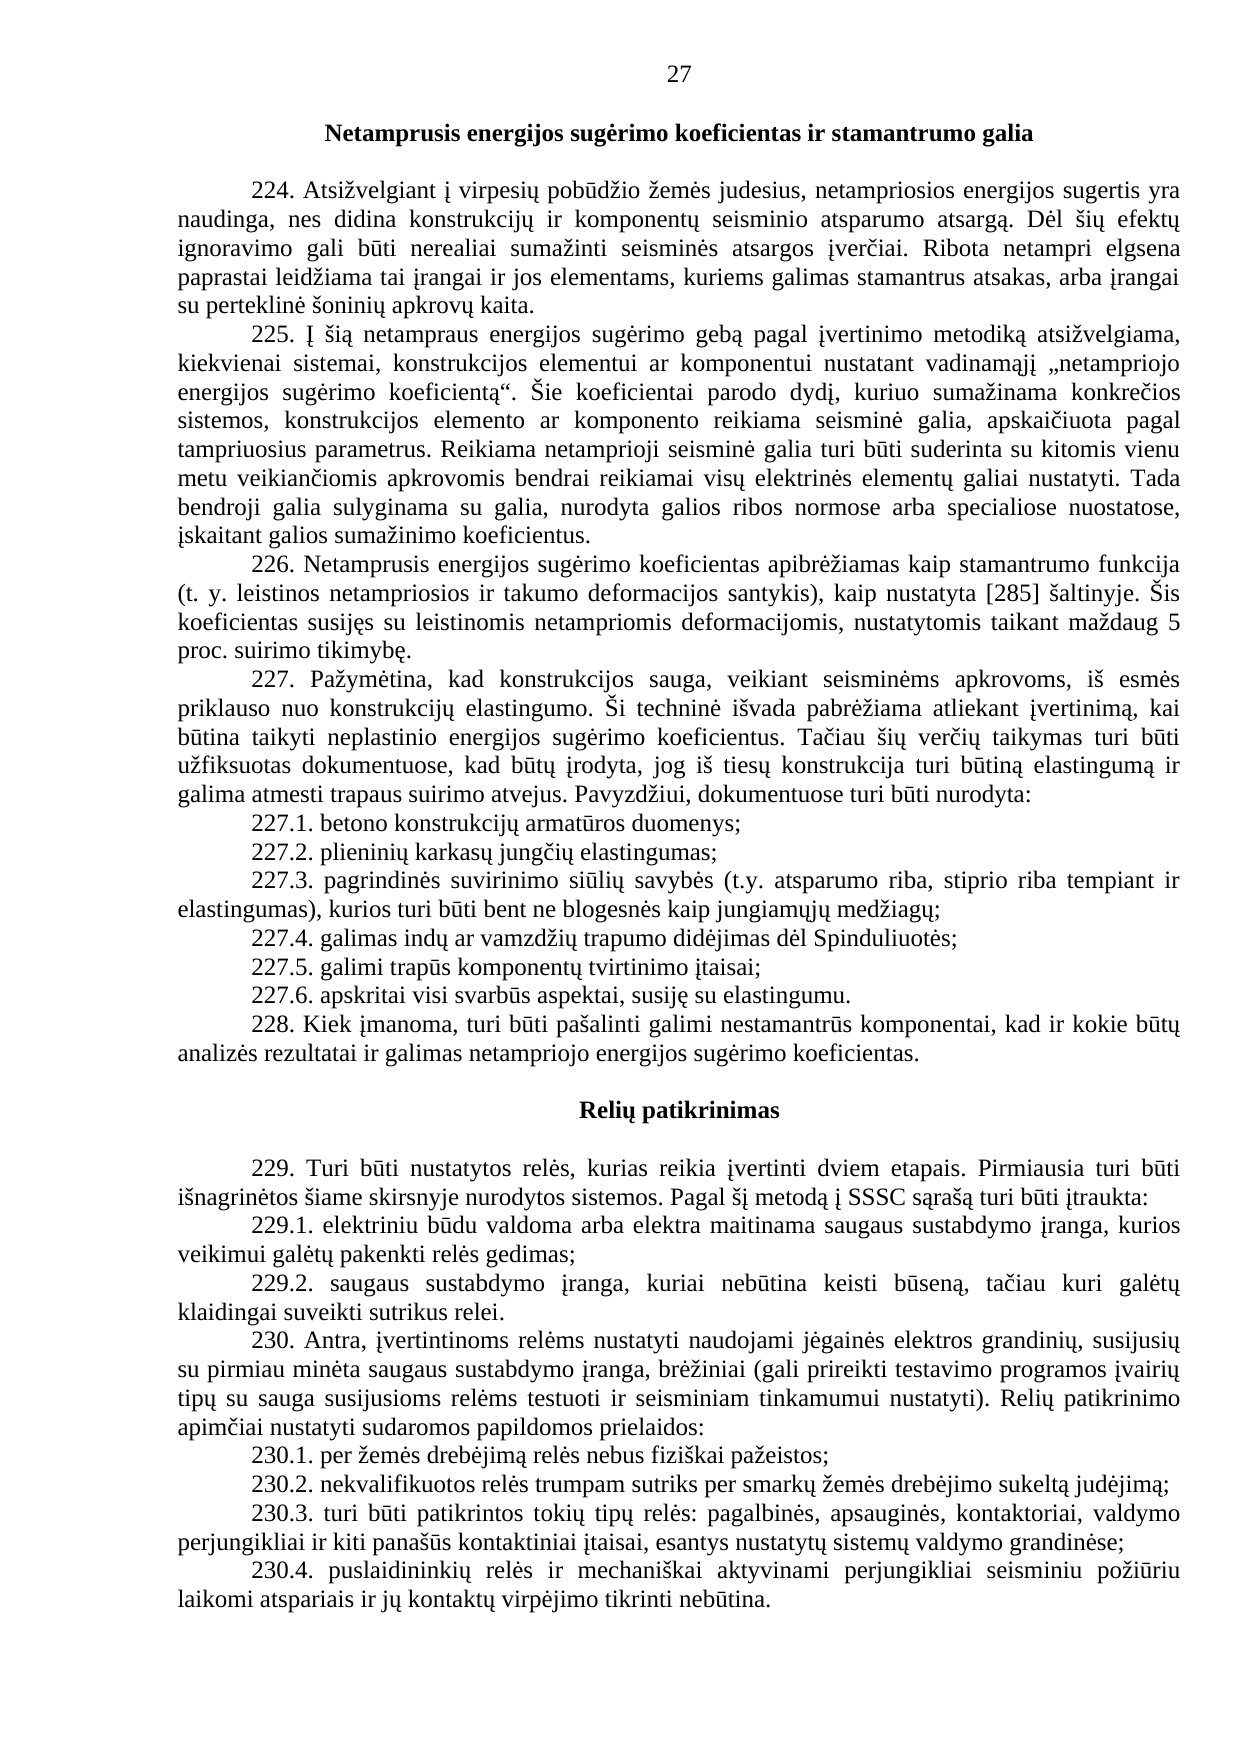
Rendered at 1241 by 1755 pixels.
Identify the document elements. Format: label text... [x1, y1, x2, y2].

text 227. Pažymėtina, kad konstrukcijos sauga, veikiant seisminėms apkrovoms, iš esmės priklauso nuo konstrukcijų elastingumo. Ši techninė išvada pabrėžiama atliekant įvertinimą, kai būtina taikyti neplastinio energijos sugėrimo koeficientus. Tačiau šių verčių taikymas turi būti užfiksuotas dokumentuose, kad būtų įrodyta, jog iš tiesų konstrukcija turi būtiną elastingumą ir galima atmesti trapaus suirimo atvejus. Pavyzdžiui, dokumentuose turi būti nurodyta: [177, 664, 1181, 808]
text 229. Turi būti nustatytos relės, kurias reikia įvertinti dviem etapais. Pirmiausia turi būti išnagrinėtos šiame skirsnyje nurodytos sistemos. Pagal šį metodą į SSSC sąrašą turi būti įtraukta: [177, 1153, 1181, 1211]
text 230.1. per žemės drebėjimą relės nebus fiziškai pažeistos; [177, 1441, 1181, 1469]
text 227.1. betono konstrukcijų armatūros duomenys; [177, 808, 1181, 837]
text Relių patikrinimas [177, 1096, 1181, 1124]
text 230. Antra, įvertintinoms relėms nustatyti naudojami jėgainės elektros grandinių, susijusių su pirmiau minėta saugaus sustabdymo įranga, brėžiniai (gali prireikti testavimo programos įvairių tipų su sauga susijusioms relėms testuoti ir seisminiam tinkamumui nustatyti). Relių patikrinimo apimčiai nustatyti sudaromos papildomos prielaidos: [177, 1326, 1181, 1441]
text 230.4. puslaidininkių relės ir mechaniškai aktyvinami perjungikliai seisminiu požiūriu laikomi atspariais ir jų kontaktų virpėjimo tikrinti nebūtina. [177, 1556, 1181, 1613]
text 230.2. nekvalifikuotos relės trumpam sutriks per smarkų žemės drebėjimo sukeltą judėjimą; [177, 1469, 1181, 1498]
text 227.4. galimas indų ar vamzdžių trapumo didėjimas dėl Spinduliuotės; [177, 923, 1181, 952]
text 224. Atsižvelgiant į virpesių pobūdžio žemės judesius, netampriosios energijos sugertis yra naudinga, nes didina konstrukcijų ir komponentų seisminio atsparumo atsargą. Dėl šių efektų ignoravimo gali būti nerealiai sumažinti seisminės atsargos įverčiai. Ribota netampri elgsena paprastai leidžiama tai įrangai ir jos elementams, kuriems galimas stamantrus atsakas, arba įrangai su perteklinė šoninių apkrovų kaita. [177, 176, 1181, 319]
text 227.3. pagrindinės suvirinimo siūlių savybės (t.y. atsparumo riba, stiprio riba tempiant ir elastingumas), kurios turi būti bent ne blogesnės kaip jungiamųjų medžiagų; [177, 866, 1181, 923]
text 227.5. galimi trapūs komponentų tvirtinimo įtaisai; [177, 952, 1181, 981]
text 227.2. plieninių karkasų jungčių elastingumas; [177, 837, 1181, 866]
text 228. Kiek įmanoma, turi būti pašalinti galimi nestamantrūs komponentai, kad ir kokie būtų analizės rezultatai ir galimas netampriojo energijos sugėrimo koeficientas. [177, 1009, 1181, 1067]
text 226. Netamprusis energijos sugėrimo koeficientas apibrėžiamas kaip stamantrumo funkcija (t. y. leistinos netampriosios ir takumo deformacijos santykis), kaip nustatyta [285] šaltinyje. Šis koeficientas susijęs su leistinomis netampriomis deformacijomis, nustatytomis taikant maždaug 5 proc. suirimo tikimybę. [177, 549, 1181, 664]
text 229.2. saugaus sustabdymo įranga, kuriai nebūtina keisti būseną, tačiau kuri galėtų klaidingai suveikti sutrikus relei. [177, 1268, 1181, 1326]
text Netamprusis energijos sugėrimo koeficientas ir stamantrumo galia [177, 118, 1181, 147]
text 227.6. apskritai visi svarbūs aspektai, susiję su elastingumu. [177, 981, 1181, 1009]
text 225. Į šią netampraus energijos sugėrimo gebą pagal įvertinimo metodiką atsižvelgiama, kiekvienai sistemai, konstrukcijos elementui ar komponentui nustatant vadinamąjį „netampriojo energijos sugėrimo koeficientą“. Šie koeficientai parodo dydį, kuriuo sumažinama konkrečios sistemos, konstrukcijos elemento ar komponento reikiama seisminė galia, apskaičiuota pagal tampriuosius parametrus. Reikiama netamprioji seisminė galia turi būti suderinta su kitomis vienu metu veikiančiomis apkrovomis bendrai reikiamai visų elektrinės elementų galiai nustatyti. Tada bendroji galia sulyginama su galia, nurodyta galios ribos normose arba specialiose nuostatose, įskaitant galios sumažinimo koeficientus. [177, 319, 1181, 549]
text 230.3. turi būti patikrintos tokių tipų relės: pagalbinės, apsauginės, kontaktoriai, valdymo perjungikliai ir kiti panašūs kontaktiniai įtaisai, esantys nustatytų sistemų valdymo grandinėse; [177, 1498, 1181, 1556]
text 229.1. elektriniu būdu valdoma arba elektra maitinama saugaus sustabdymo įranga, kurios veikimui galėtų pakenkti relės gedimas; [177, 1211, 1181, 1268]
